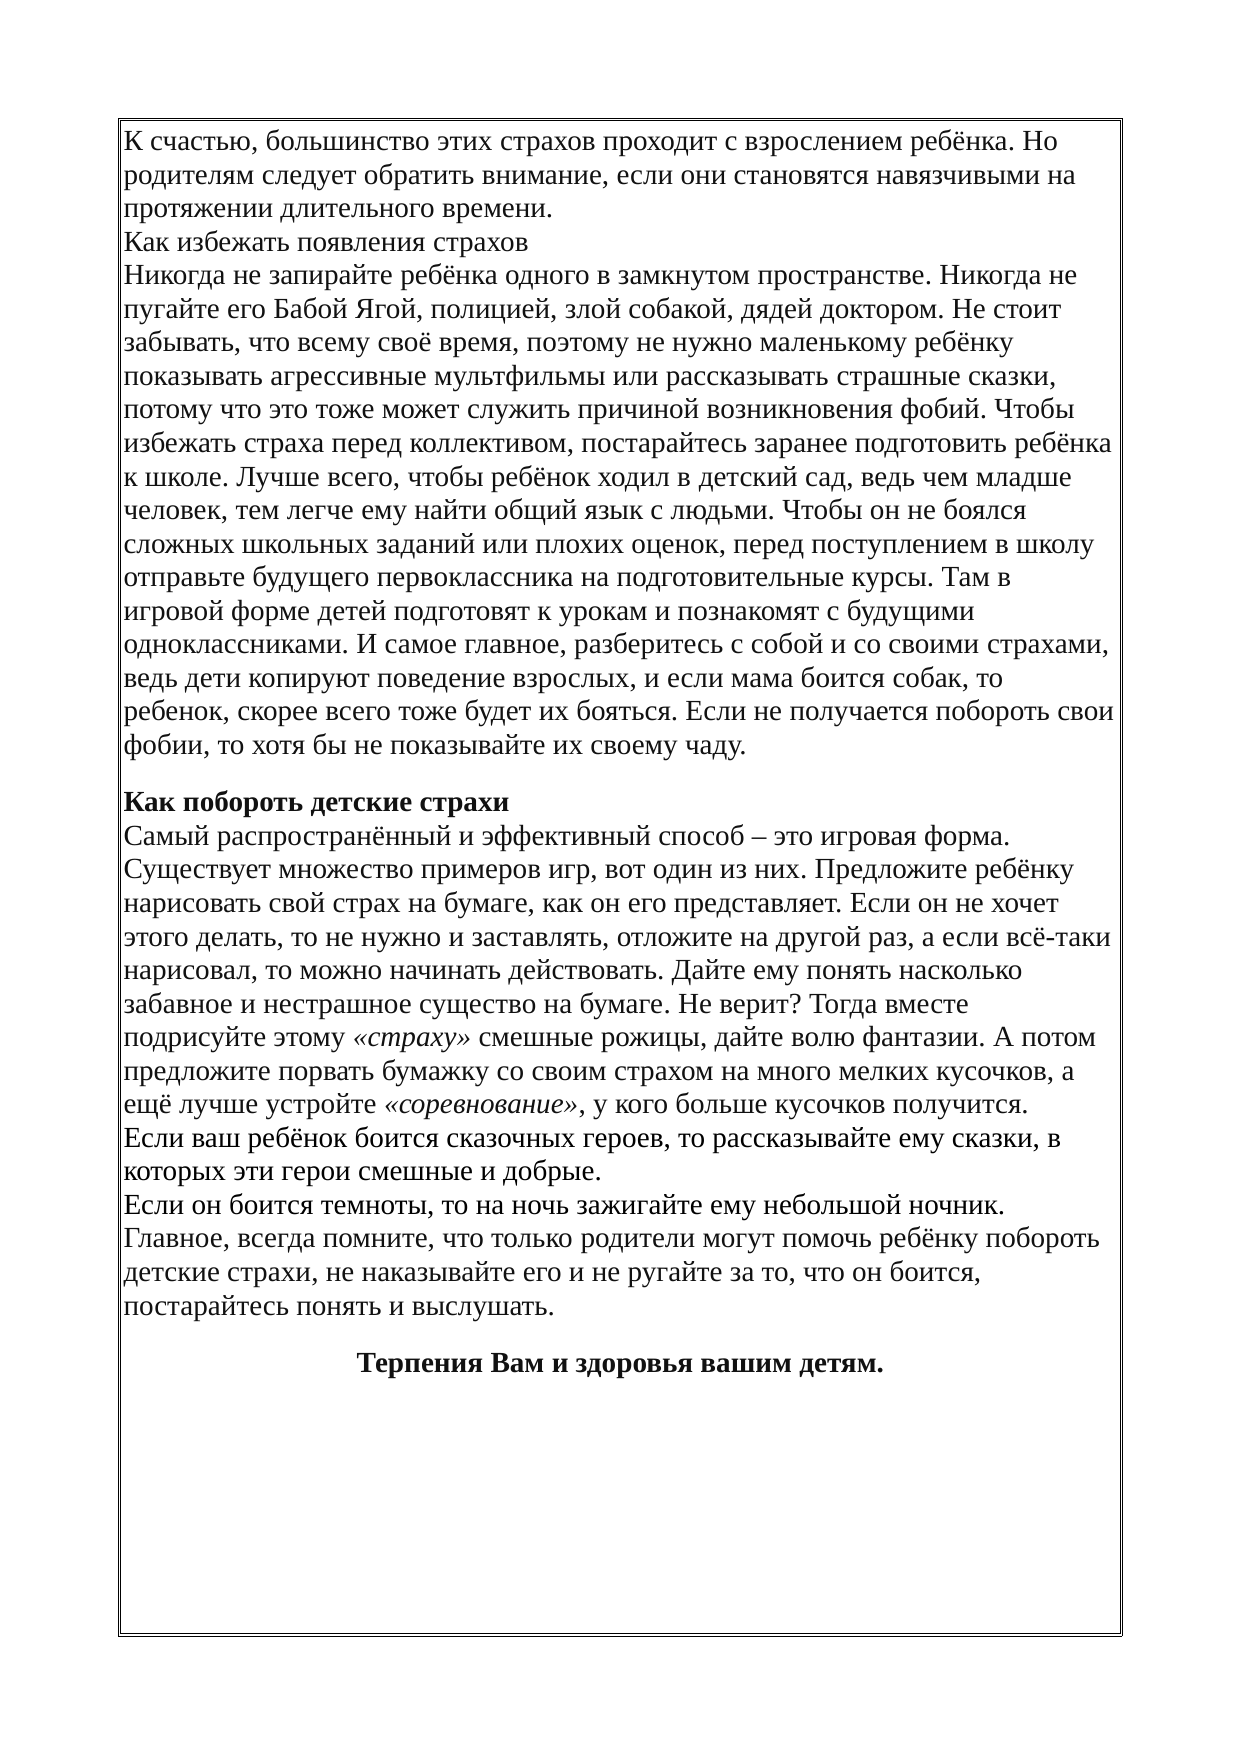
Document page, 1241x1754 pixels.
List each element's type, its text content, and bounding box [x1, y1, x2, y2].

text Если ваш ребёнок боится сказочных героев, то рассказывайте ему сказки, в которых эти герои смешные и добрые. [123, 1120, 1117, 1187]
text Как избежать появления страхов [123, 224, 1117, 257]
text Терпения Вам и здоровья вашим детям. [123, 1345, 1117, 1379]
text Как побороть детские страхи [123, 784, 1117, 818]
text Главное, всегда помните, что только родители могут помочь ребёнку побороть детские страхи, не наказывайте его и не ругайте за то, что он боится, постарайтесь понять и выслушать. [123, 1221, 1117, 1321]
text Самый распространённый и эффективный способ – это игровая форма. Существует множество примеров игр, вот один из них. Предложите ребёнку нарисовать свой страх на бумаге, как он его представляет. Если он не хочет этого делать, то не нужно и заставлять, отложите на другой раз, а если всё-таки нарисовал, то можно начинать действовать. Дайте ему понять насколько забавное и нестрашное существо на бумаге. Не верит? Тогда вместе подрисуйте этому «страху» смешные рожицы, дайте волю фантазии. А потом предложите порвать бумажку со своим страхом на много мелких кусочков, а ещё лучше устройте «соревнование», у кого больше кусочков получится. [123, 818, 1117, 1120]
text Никогда не запирайте ребёнка одного в замкнутом пространстве. Никогда не пугайте его Бабой Ягой, полицией, злой собакой, дядей доктором. Не стоит забывать, что всему своё время, поэтому не нужно маленькому ребёнку показывать агрессивные мультфильмы или рассказывать страшные сказки, потому что это тоже может служить причиной возникновения фобий. Чтобы избежать страха перед коллективом, постарайтесь заранее подготовить ребёнка к школе. Лучше всего, чтобы ребёнок ходил в детский сад, ведь чем младше человек, тем легче ему найти общий язык с людьми. Чтобы он не боялся сложных школьных заданий или плохих оценок, перед поступлением в школу отправьте будущего первоклассника на подготовительные курсы. Там в игровой форме детей подготовят к урокам и познакомят с будущими одноклассниками. И самое главное, разберитесь с собой и со своими страхами, ведь дети копируют поведение взрослых, и если мама боится собак, то ребенок, скорее всего тоже будет их бояться. Если не получается побороть свои фобии, то хотя бы не показывайте их своему чаду. [123, 257, 1117, 761]
text Если он боится темноты, то на ночь зажигайте ему небольшой ночник. [123, 1187, 1117, 1221]
text К счастью, большинство этих страхов проходит с взрослением ребёнка. Но родителям следует обратить внимание, если они становятся навязчивыми на протяжении длительного времени. [123, 123, 1117, 224]
